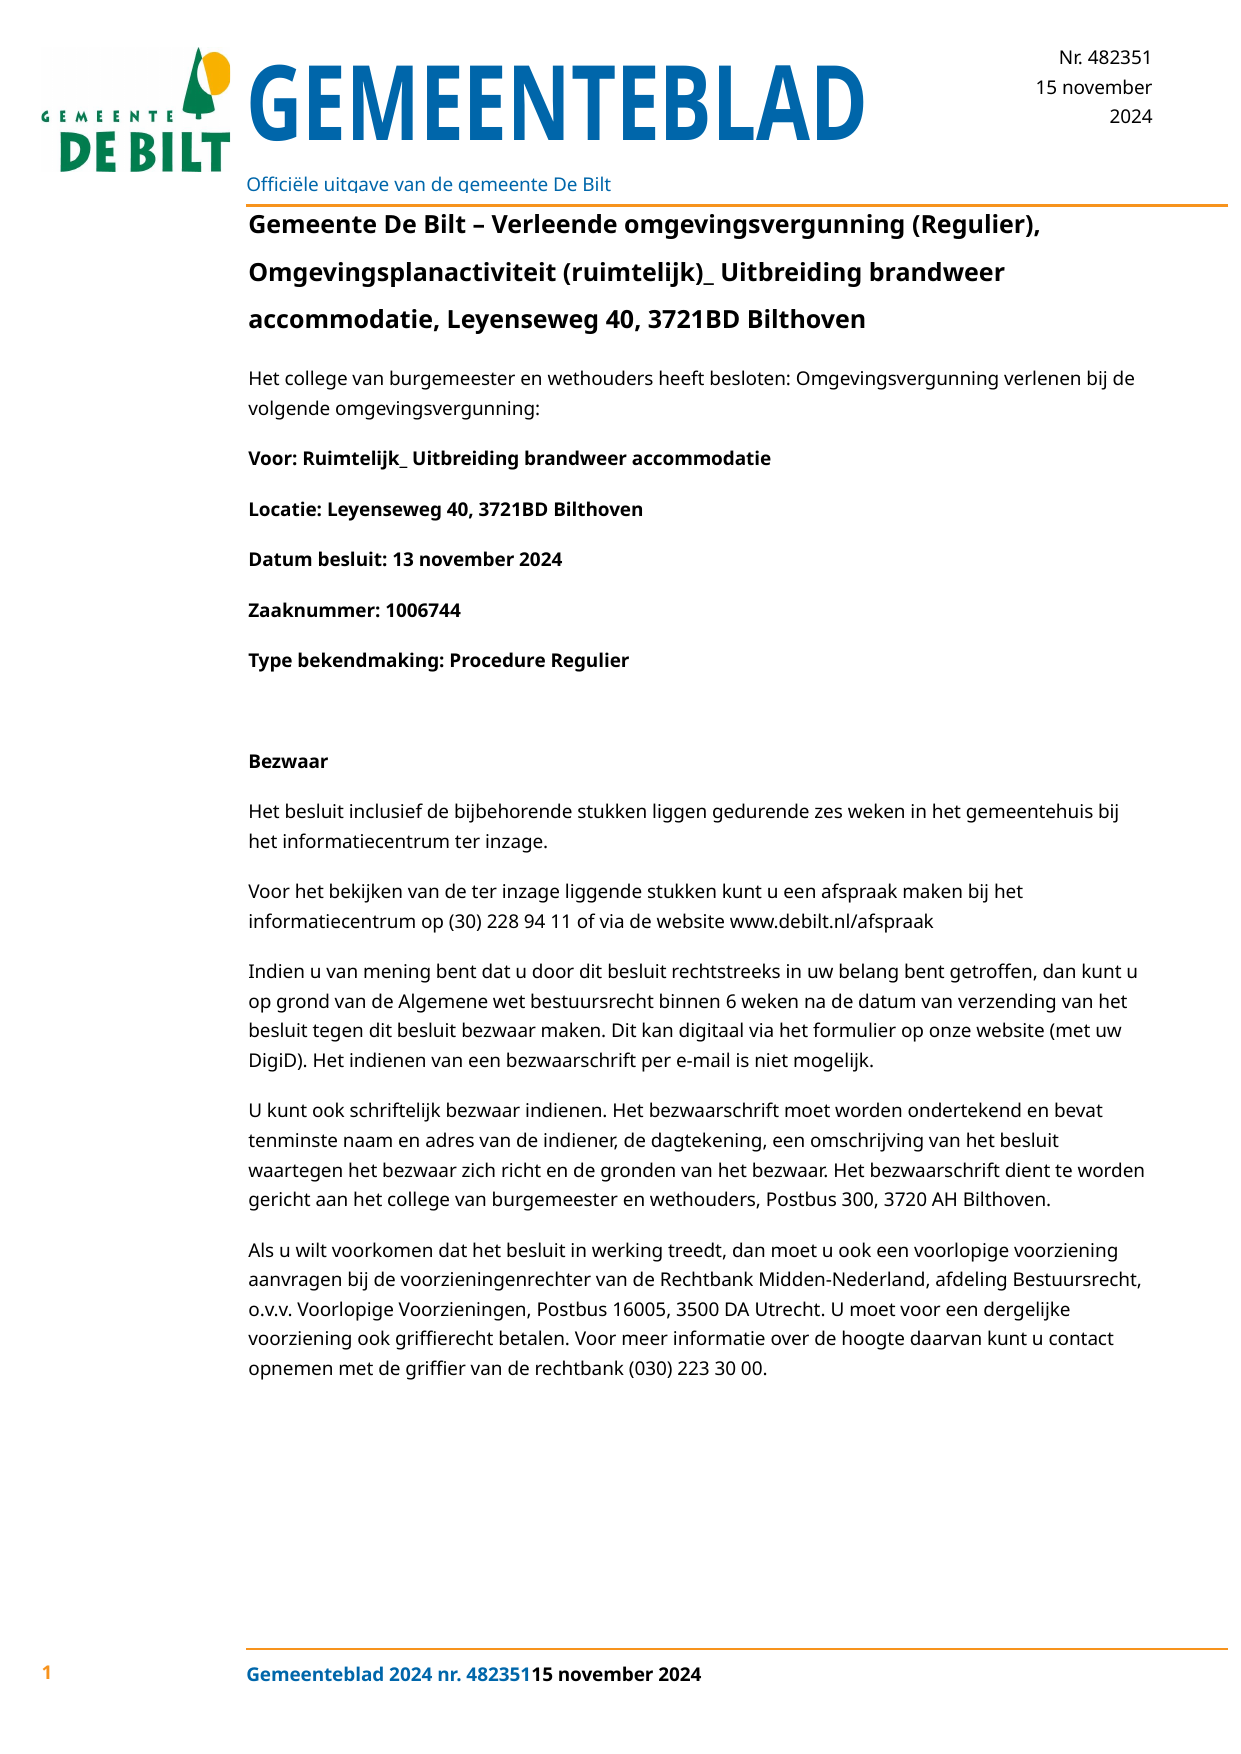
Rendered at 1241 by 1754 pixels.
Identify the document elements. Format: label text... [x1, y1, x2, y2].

text Datum besluit: 13 november 2024 [248, 546, 1152, 572]
text Het besluit inclusief de bijbehorende stukken liggen gedurende zes weken in het gemeentehuis bij het informatiecentrum ter inzage. [248, 798, 1152, 854]
text Gemeente De Bilt – Verleende omgevingsvergunning (Regulier), Omgevingsplanactiviteit (ruimtelijk)_ Uitbreiding brandweer accommodatie, Leyenseweg 40, 3721BD Bilthoven [248, 207, 1152, 336]
text Locatie: Leyenseweg 40, 3721BD Bilthoven [248, 496, 1152, 522]
text U kunt ook schriftelijk bezwaar indienen. Het bezwaarschrift moet worden ondertekend en bevat tenminste naam en adres van de indiener, de dagtekening, een omschrijving van het besluit waartegen het bezwaar zich richt en de gronden van het bezwaar. Het bezwaarschrift dient te worden gericht aan het college van burgemeester en wethouders, Postbus 300, 3720 AH Bilthoven. [248, 1098, 1152, 1212]
text Type bekendmaking: Procedure Regulier [248, 647, 1152, 673]
text Het college van burgemeester en wethouders heeft besloten: Omgevingsvergunning verlenen bij de volgende omgevingsvergunning: [248, 366, 1152, 421]
text Voor: Ruimtelijk_ Uitbreiding brandweer accommodatie [248, 446, 1152, 471]
text Indien u van mening bent dat u door dit besluit rechtstreeks in uw belang bent getroffen, dan kunt u op grond van de Algemene wet bestuursrecht binnen 6 weken na de datum van verzending van het besluit tegen dit besluit bezwaar maken. Dit kan digitaal via het formulier op onze website (met uw DigiD). Het indienen van een bezwaarschrift per e-mail is niet mogelijk. [248, 958, 1152, 1073]
text Zaaknummer: 1006744 [248, 597, 1152, 622]
picture [41, 47, 231, 172]
text Bezwaar [248, 748, 1152, 774]
text Voor het bekijken van de ter inzage liggende stukken kunt u een afspraak maken bij het informatiecentrum op (30) 228 94 11 of via de website www.debilt.nl/afspraak [248, 878, 1152, 934]
text Als u wilt voorkomen dat het besluit in werking treedt, dan moet u ook een voorlopige voorziening aanvragen bij de voorzieningenrechter van de Rechtbank Midden-Nederland, afdeling Bestuursrecht, o.v.v. Voorlopige Voorzieningen, Postbus 16005, 3500 DA Utrecht. U moet voor een dergelijke voorziening ook griffierecht betalen. Voor meer informatie over de hoogte daarvan kunt u contact opnemen met de griffier van de rechtbank (030) 223 30 00. [248, 1237, 1152, 1381]
